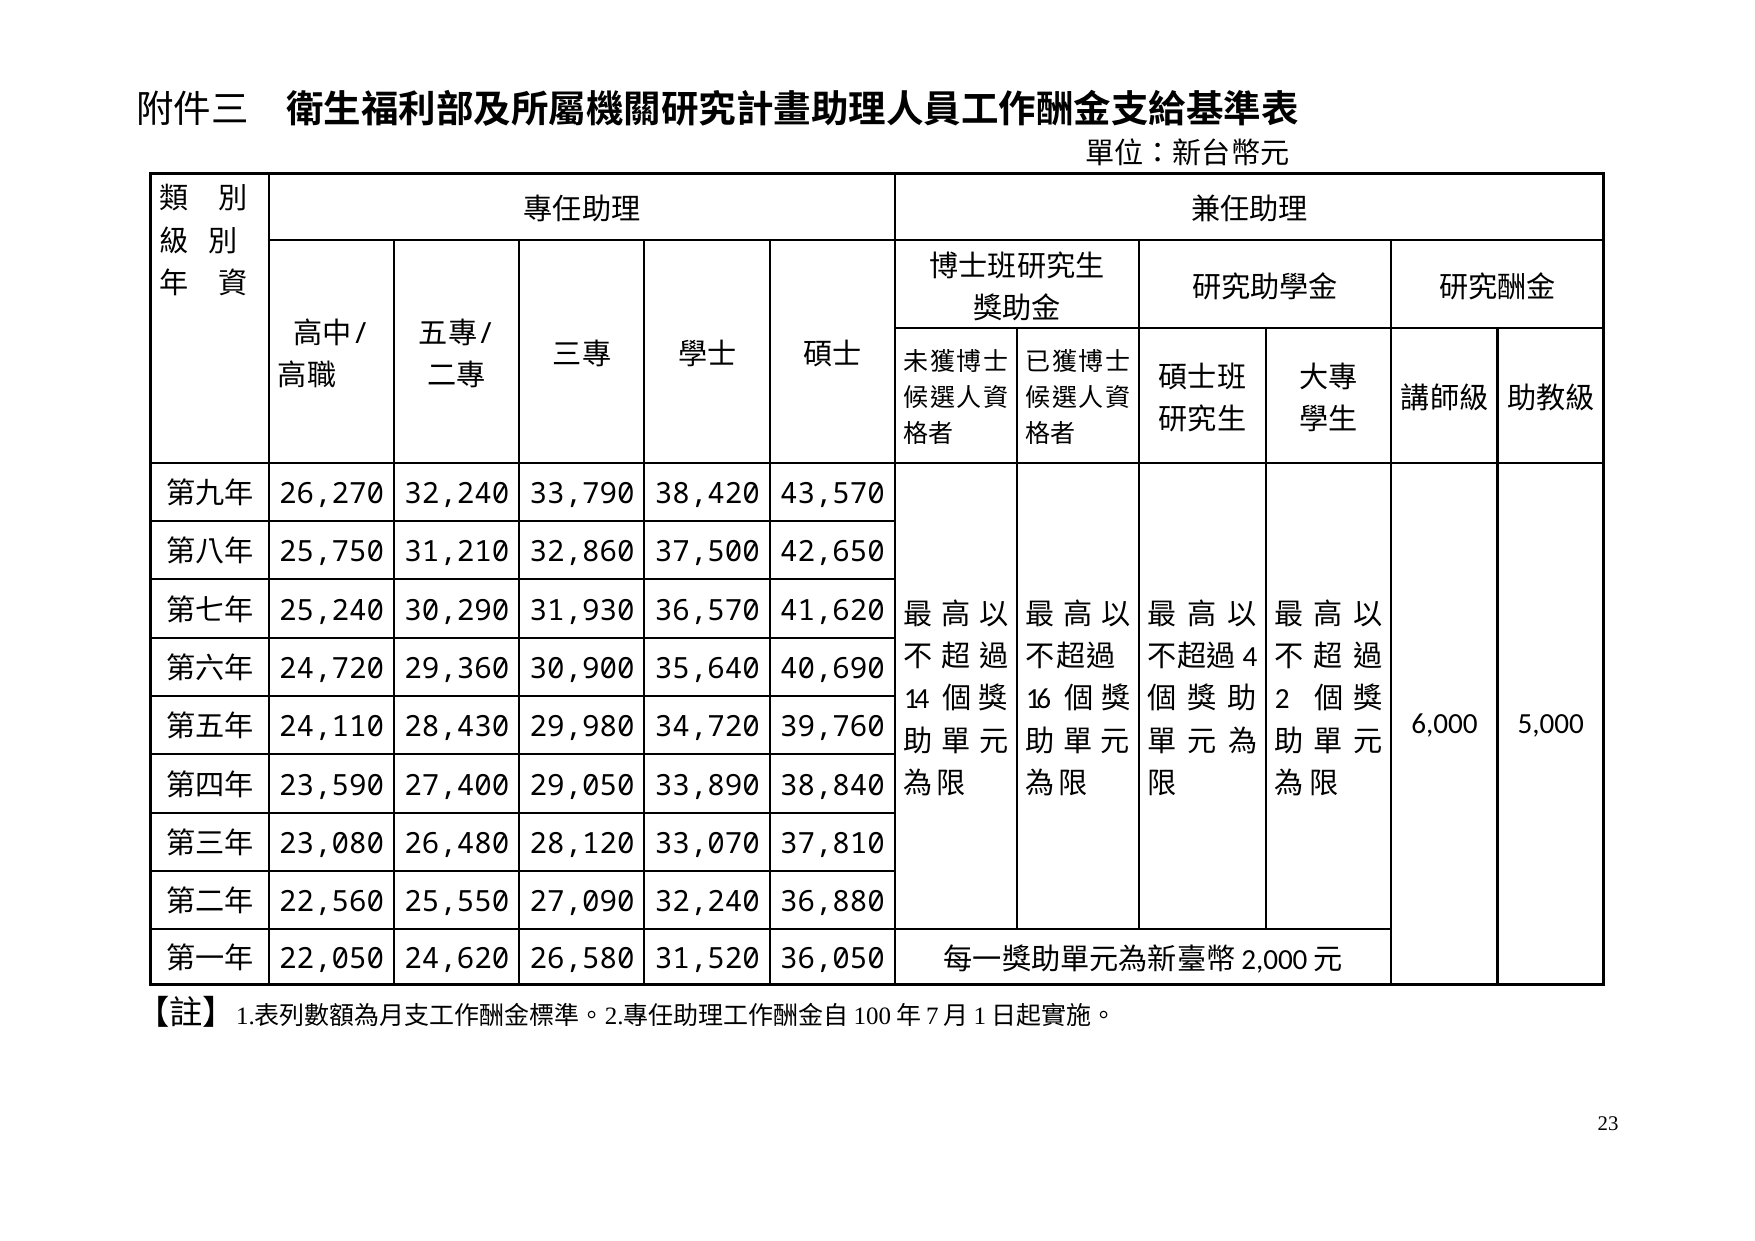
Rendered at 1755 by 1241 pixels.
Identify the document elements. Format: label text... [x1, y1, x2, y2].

table_cell 三專 [520, 241, 643, 462]
table_cell 26,580 [520, 930, 643, 983]
table_cell 最高以不超過 4 個獎助單元為限 [1140, 464, 1265, 928]
table_cell 最高以不超過 16個獎助單元為限 [1018, 464, 1138, 928]
table_cell 講師級 [1392, 329, 1496, 462]
table_cell 31,210 [395, 522, 518, 578]
table_cell 大專 學生 [1267, 329, 1390, 462]
table_cell 25,750 [270, 522, 393, 578]
table_cell 33,790 [520, 464, 643, 520]
table_cell 第三年 [152, 814, 268, 870]
table_cell 33,070 [645, 814, 769, 870]
table_cell 第一年 [152, 930, 268, 983]
table_cell 38,420 [645, 464, 769, 520]
table_cell 26,480 [395, 814, 518, 870]
table_cell 24,110 [270, 697, 393, 753]
table_cell 40,690 [771, 639, 894, 695]
table_cell 5,000 [1499, 464, 1602, 983]
table_cell 27,400 [395, 755, 518, 812]
table_cell 25,550 [395, 872, 518, 928]
table_cell 27,090 [520, 872, 643, 928]
table_cell 24,620 [395, 930, 518, 983]
table_cell 學士 [645, 241, 769, 462]
table_cell 碩士 [771, 241, 894, 462]
table_cell 28,120 [520, 814, 643, 870]
table_cell 25,240 [270, 580, 393, 637]
table_cell 24,720 [270, 639, 393, 695]
table_cell 36,570 [645, 580, 769, 637]
table_cell 第七年 [152, 580, 268, 637]
table_cell 五專/ 二專 [395, 241, 518, 462]
table_cell 32,860 [520, 522, 643, 578]
table_cell 29,980 [520, 697, 643, 753]
table_cell 助教級 [1499, 329, 1602, 462]
table_cell 第四年 [152, 755, 268, 812]
table_cell 36,050 [771, 930, 894, 983]
table_cell 43,570 [771, 464, 894, 520]
table_cell 29,050 [520, 755, 643, 812]
table_cell 最高以不超過14個獎助單元為限 [896, 464, 1016, 928]
table_header 兼任助理 [896, 175, 1602, 239]
table_cell 第九年 [152, 464, 268, 520]
table_cell 最高以不超過 2 個獎助單元為限 [1267, 464, 1390, 928]
table_cell 已獲博士候選人資格者 [1018, 329, 1138, 462]
table_cell 6,000 [1392, 464, 1496, 983]
table_cell 32,240 [645, 872, 769, 928]
table_cell 22,560 [270, 872, 393, 928]
table_cell 34,720 [645, 697, 769, 753]
table_cell 37,500 [645, 522, 769, 578]
table_cell 第六年 [152, 639, 268, 695]
table_cell 高中/ 高職 [270, 241, 393, 462]
table_header 類 別 級 別 年 資 [152, 175, 268, 462]
table_cell 第八年 [152, 522, 268, 578]
table_cell 研究酬金 [1392, 241, 1602, 327]
table_cell 31,930 [520, 580, 643, 637]
table_cell 22,050 [270, 930, 393, 983]
table_cell 30,290 [395, 580, 518, 637]
table_header 專任助理 [270, 175, 894, 239]
table_cell 第二年 [152, 872, 268, 928]
table_cell 第五年 [152, 697, 268, 753]
table_cell 28,430 [395, 697, 518, 753]
table_cell 博士班研究生 獎助金 [896, 241, 1138, 327]
text 附件三 衛生福利部及所屬機關研究計畫助理人員工作酬金支給基準表 [136, 89, 1618, 130]
table_cell 26,270 [270, 464, 393, 520]
table_cell 30,900 [520, 639, 643, 695]
table_cell 32,240 [395, 464, 518, 520]
table_cell 每一獎助單元為新臺幣2,000元 [896, 930, 1390, 983]
table_cell 23,080 [270, 814, 393, 870]
table_cell 41,620 [771, 580, 894, 637]
table_cell 未獲博士候選人資格者 [896, 329, 1016, 462]
text 【註】1.表列數額為月支工作酬金標準。2.專任助理工作酬金自100年7月1日起實施。 [136, 986, 1618, 1034]
table_cell 23,590 [270, 755, 393, 812]
table_cell 36,880 [771, 872, 894, 928]
table_cell 研究助學金 [1140, 241, 1390, 327]
table_cell 38,840 [771, 755, 894, 812]
text 單位：新台幣元 [136, 130, 1618, 172]
table_cell 39,760 [771, 697, 894, 753]
table_cell 42,650 [771, 522, 894, 578]
table_cell 33,890 [645, 755, 769, 812]
table_cell 碩士班 研究生 [1140, 329, 1265, 462]
table_cell 31,520 [645, 930, 769, 983]
table_cell 29,360 [395, 639, 518, 695]
table_cell 37,810 [771, 814, 894, 870]
table_cell 35,640 [645, 639, 769, 695]
